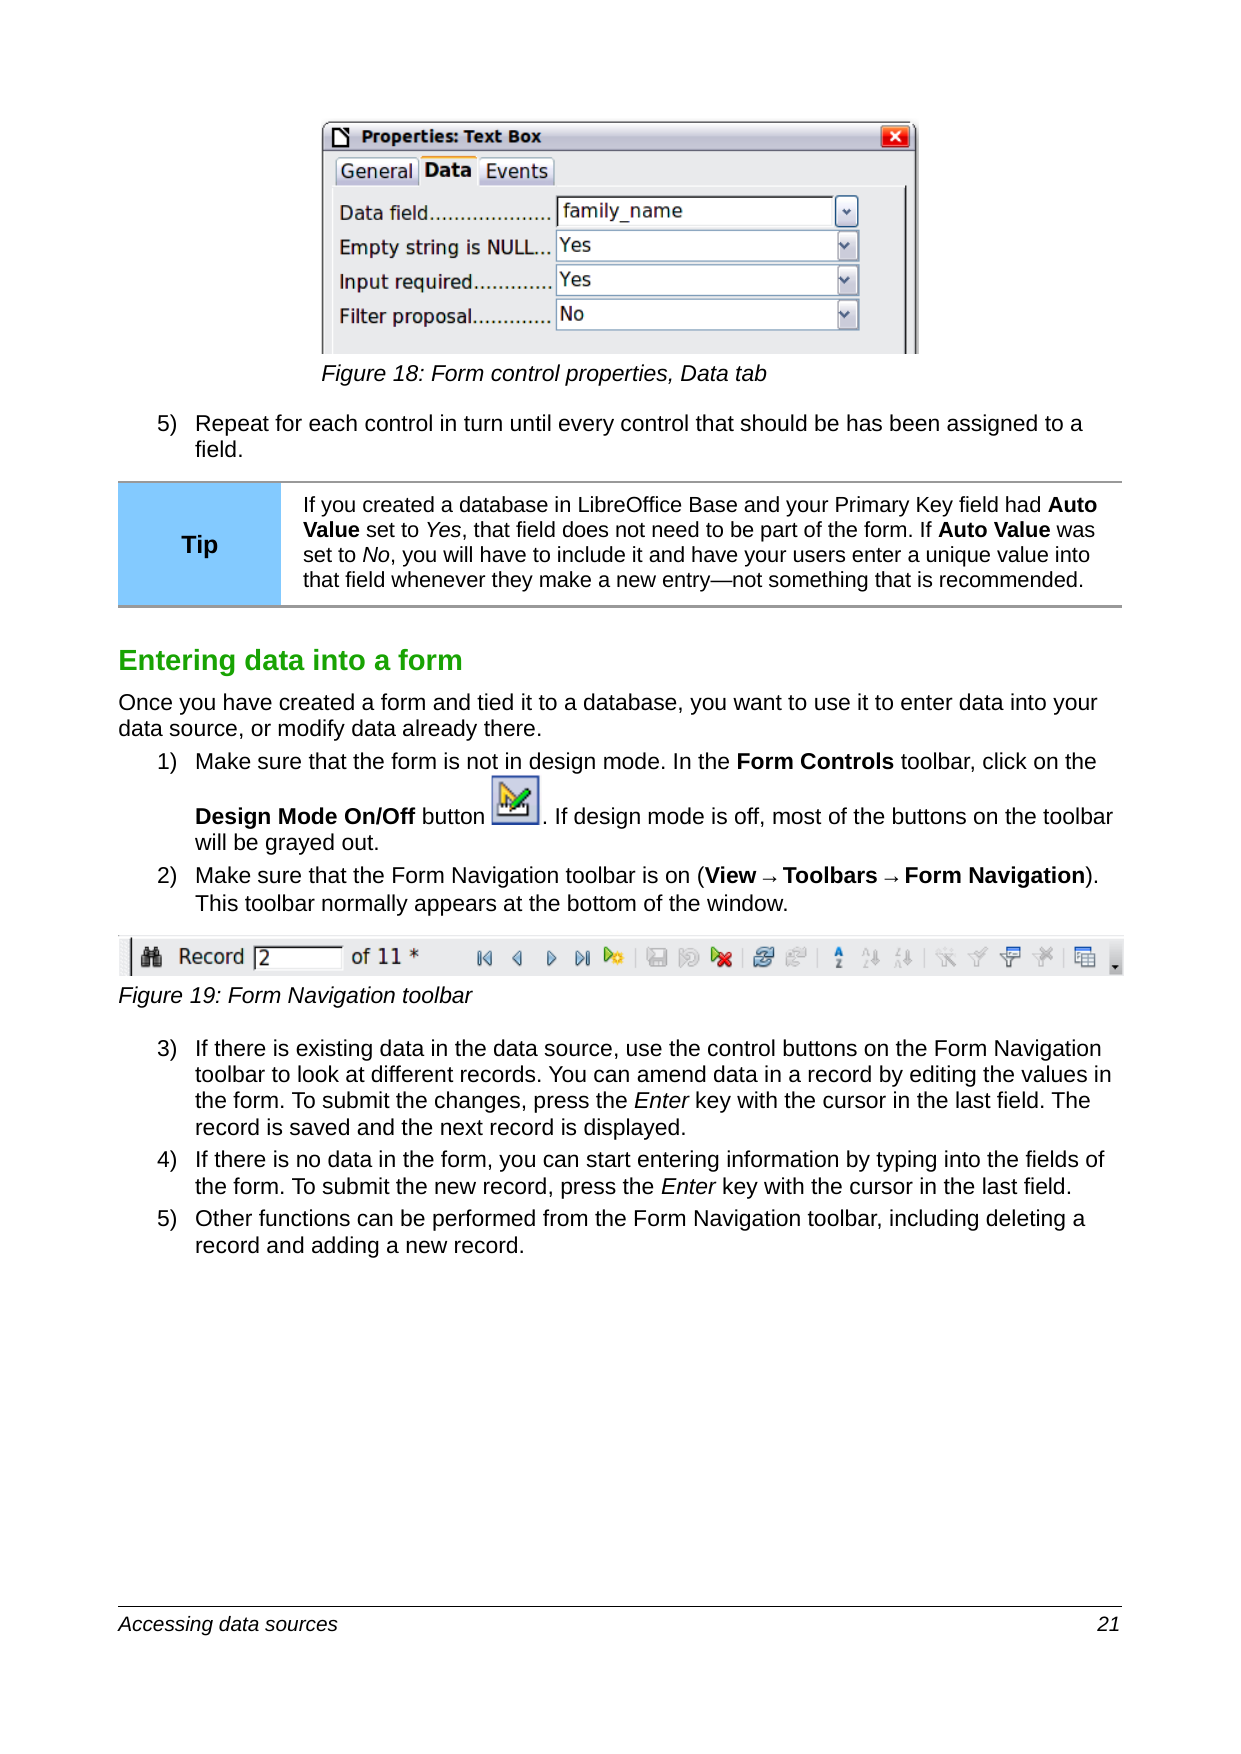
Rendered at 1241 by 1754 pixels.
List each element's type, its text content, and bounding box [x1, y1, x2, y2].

picture [491, 774, 542, 825]
table_header If you created a database in LibreOffice Base and your Primary Key field had Auto Value set to Yes, that field does not need to be part of the form. If Auto Value was set to No, you will have to include it and have your users enter a unique value into that field whenever they make a new entry—not something that is recommended. [281, 483, 1122, 605]
picture [321, 118, 919, 354]
list Make sure that the form is not in design mode. In the Form Controls toolbar, click on the Design Mode On/Off button . If design mode is off, most of the buttons on the toolbar will be grayed out. [177, 748, 1122, 856]
list Repeat for each control in turn until every control that should be has been assigned to a field. [177, 409, 1122, 462]
text Figure 19: Form Navigation toolbar [118, 982, 1124, 1008]
picture [118, 935, 1124, 976]
list If there is no data in the form, you can start entering information by typing into the fields of the form. To submit the new record, press the Enter key with the cursor in the last field. [177, 1146, 1122, 1199]
list Make sure that the Form Navigation toolbar is on (View → Toolbars → Form Navigation). This toolbar normally appears at the bottom of the window. [177, 862, 1122, 917]
text Figure 18: Form control properties, Data tab [321, 360, 919, 387]
list If there is existing data in the data source, use the control buttons on the Form Navigation toolbar to look at different records. You can amend data in a record by editing the values in the form. To submit the changes, press the Enter key with the cursor in the last field. The record is saved and the next record is displayed. [177, 1034, 1122, 1140]
table_header Tip [118, 483, 281, 605]
list Other functions can be performed from the Form Navigation toolbar, including deleting a record and adding a new record. [177, 1205, 1122, 1258]
list Once you have created a form and tied it to a database, you want to use it to enter data into your data source, or modify data already there. [118, 689, 1122, 742]
subtitle Entering data into a form [118, 643, 1122, 677]
